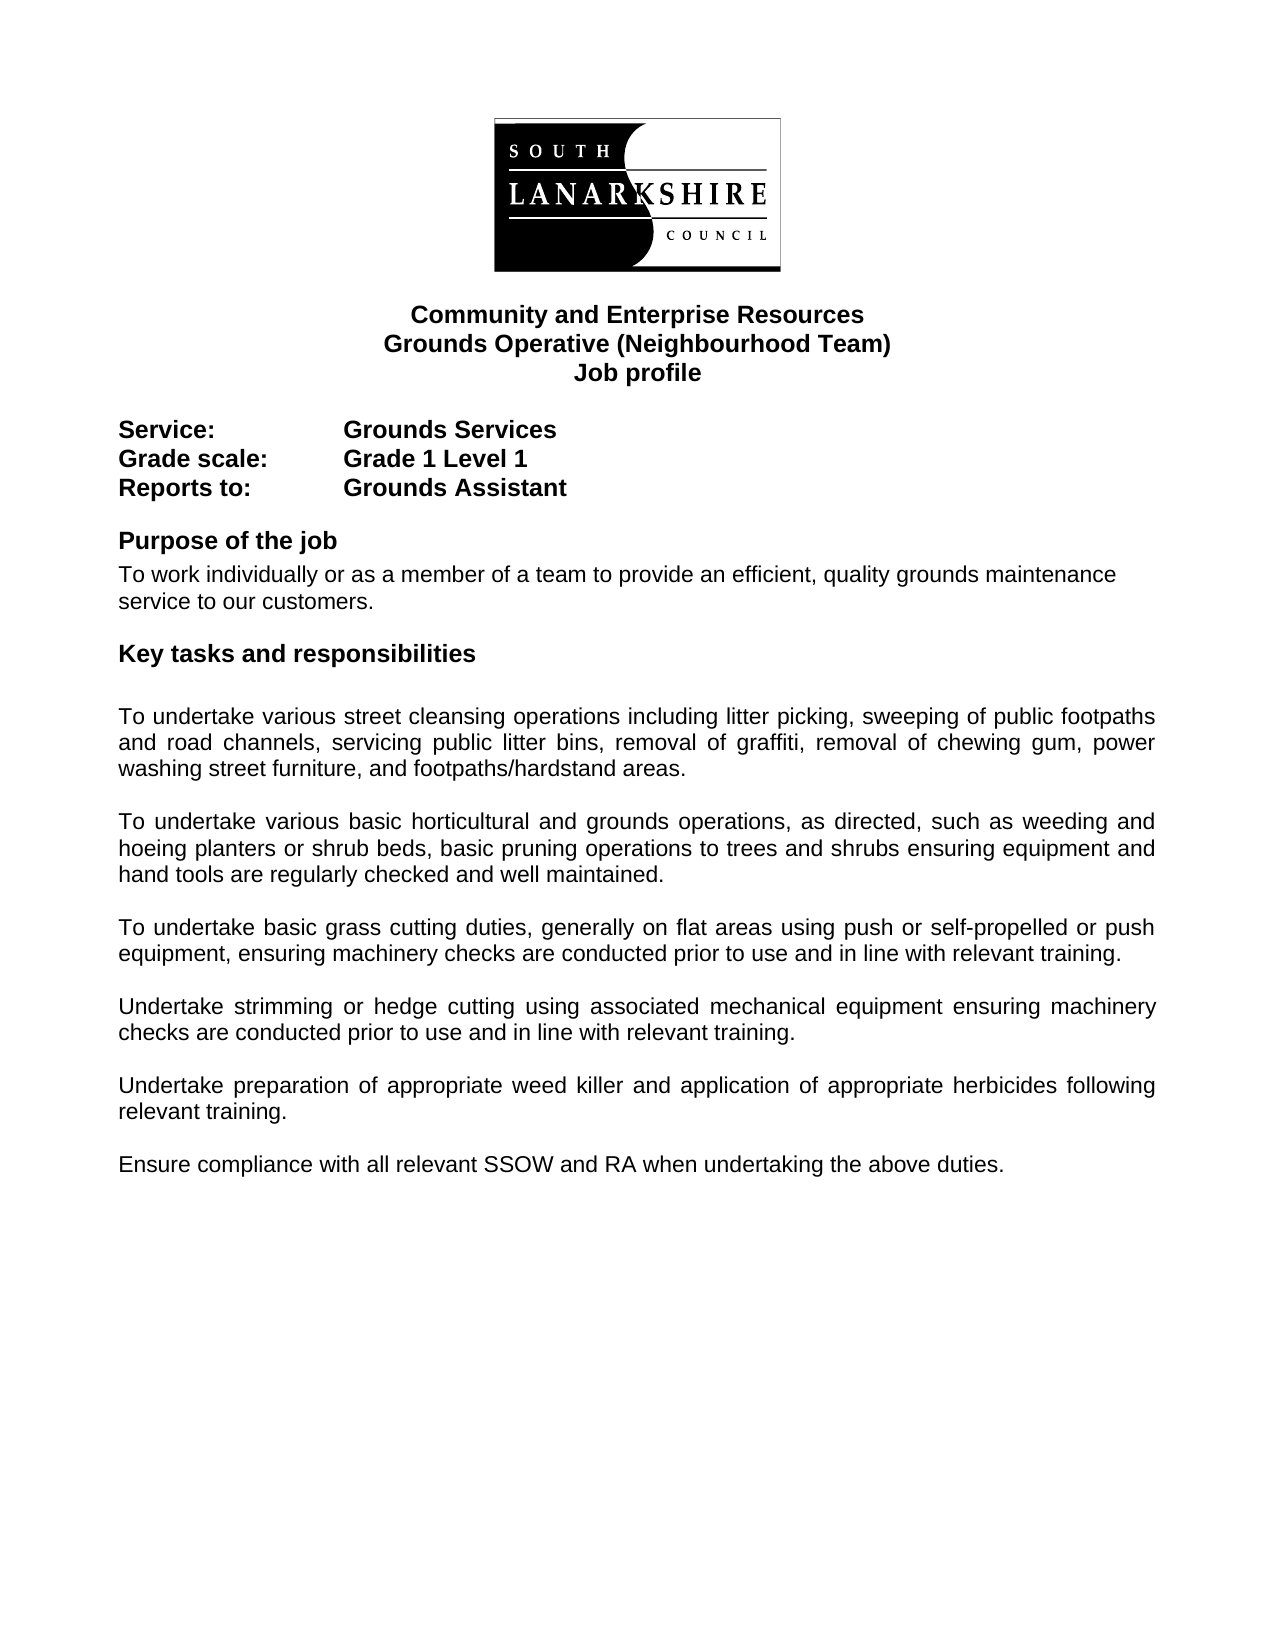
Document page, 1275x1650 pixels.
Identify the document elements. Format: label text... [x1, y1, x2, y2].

text Ensure compliance with all relevant SSOW and RA when undertaking the above duties. [118, 1151, 1157, 1177]
text To undertake various basic horticultural and grounds operations, as directed, such as weeding and hoeing planters or shrub beds, basic pruning operations to trees and shrubs ensuring equipment and hand tools are regularly checked and well maintained. [118, 808, 1157, 887]
subtitle Community and Enterprise Resources Grounds Operative (Neighbourhood Team) Job profile [118, 300, 1157, 386]
subtitle Purpose of the job [118, 526, 1157, 555]
text Grade scale: Grade 1 Level 1 [118, 444, 1157, 472]
subtitle Key tasks and responsibilities [118, 639, 1157, 668]
text To work individually or as a member of a team to provide an efficient, quality grounds maintenance service to our customers. [118, 561, 1157, 614]
text Undertake strimming or hedge cutting using associated mechanical equipment ensuring machinery checks are conducted prior to use and in line with relevant training. [118, 993, 1157, 1045]
text Reports to: Grounds Assistant [118, 472, 1157, 501]
text To undertake basic grass cutting duties, generally on flat areas using push or self-propelled or push equipment, ensuring machinery checks are conducted prior to use and in line with relevant training. [118, 913, 1157, 966]
text Service: Grounds Services [118, 415, 1157, 444]
text Undertake preparation of appropriate weed killer and application of appropriate herbicides following relevant training. [118, 1072, 1157, 1124]
text To undertake various street cleansing operations including litter picking, sweeping of public footpaths and road channels, servicing public litter bins, removal of graffiti, removal of chewing gum, power washing street furniture, and footpaths/hardstand areas. [118, 703, 1157, 782]
